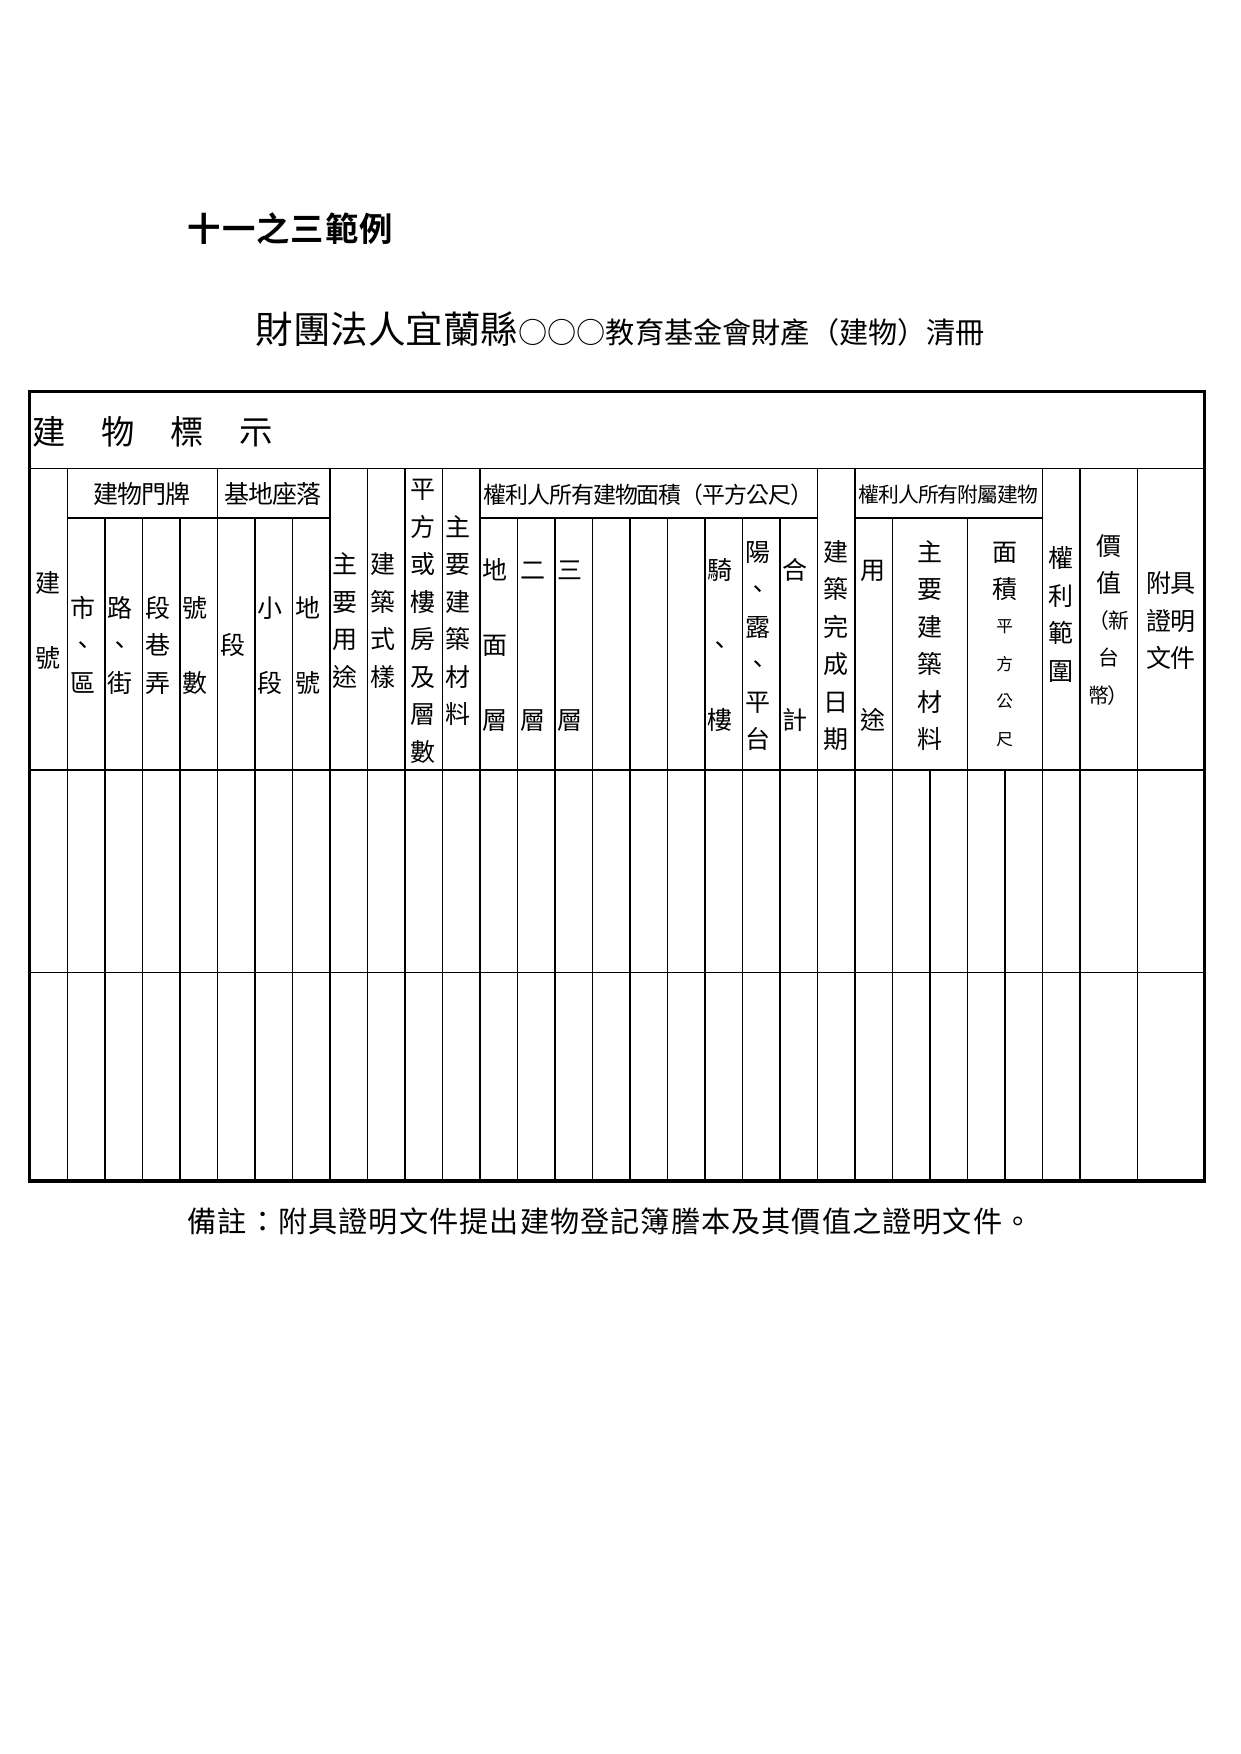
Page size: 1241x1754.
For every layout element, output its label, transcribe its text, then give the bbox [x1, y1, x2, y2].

table_cell [706, 973, 742, 1179]
table_cell [818, 973, 854, 1179]
table_cell 建物門牌 [68, 469, 217, 517]
table_cell [406, 973, 442, 1179]
table_cell 用 途 [856, 519, 892, 769]
table_cell 主 要 建 築 材 料 [893, 519, 967, 769]
table_cell [143, 771, 179, 971]
table_cell [1081, 771, 1137, 971]
table_cell [218, 973, 254, 1179]
table_cell [68, 771, 104, 971]
text 十一之三範例 [187, 189, 1053, 264]
table_cell 地 面 層 [481, 519, 517, 769]
table_cell [31, 771, 67, 971]
table_cell [256, 973, 292, 1179]
table_cell [143, 973, 179, 1179]
table_cell 陽 、露 、平 台 [743, 519, 779, 769]
table_cell [593, 771, 629, 971]
table_cell [781, 973, 817, 1179]
table_cell [818, 469, 854, 517]
table_cell 路 、街 [106, 519, 142, 769]
table_cell [556, 771, 592, 971]
table_cell [481, 771, 517, 971]
table_cell 號 數 [181, 519, 217, 769]
table_cell [368, 771, 404, 971]
table_cell 段 巷 弄 [143, 519, 179, 769]
table_cell 價 值 （新台幣） [1081, 469, 1137, 769]
table_cell [1138, 973, 1203, 1179]
table_cell [443, 771, 479, 971]
table_cell 權 利 範 圍 [1043, 469, 1079, 769]
table_cell [631, 519, 667, 769]
table_cell 合 計 [781, 519, 817, 769]
table_cell 地 號 [293, 519, 329, 769]
table_cell [218, 771, 254, 971]
table_cell [293, 973, 329, 1179]
table_cell [931, 771, 967, 971]
table_cell 三 層 [556, 519, 592, 769]
table_cell [631, 973, 667, 1179]
table_cell [1006, 973, 1042, 1179]
table_cell [293, 771, 329, 971]
table_cell [706, 771, 742, 971]
table_cell [443, 973, 479, 1179]
table_cell [1081, 973, 1137, 1179]
text 備註：附具證明文件提出建物登記簿謄本及其價值之證明文件。 [187, 1183, 1053, 1257]
table_cell [893, 973, 929, 1179]
table_cell 建築 式 樣 [368, 469, 404, 769]
table_cell [856, 973, 892, 1179]
table_cell [368, 973, 404, 1179]
table_cell [631, 771, 667, 971]
table_cell [743, 973, 779, 1179]
table_cell 平 方 或 樓 房 及 層 數 [406, 469, 442, 769]
table_cell 面 積 平 方 公 尺 [968, 519, 1042, 769]
table_cell [406, 771, 442, 971]
table_cell [1138, 771, 1203, 971]
table_cell [856, 771, 892, 971]
table_cell 段 [218, 519, 254, 769]
table_cell 權利人所有附屬建物 [856, 469, 1042, 517]
table_cell [106, 771, 142, 971]
table_cell [668, 973, 704, 1179]
table_cell 建 築 完 成 日 期 [818, 517, 854, 769]
table_cell [481, 973, 517, 1179]
table_cell [668, 519, 704, 769]
table_header 建 物 標 示 [31, 393, 1203, 468]
table_cell [68, 973, 104, 1179]
table_cell 二 層 [518, 519, 554, 769]
table_cell [31, 973, 67, 1179]
table_cell 基地座落 [218, 469, 329, 517]
table_cell [181, 973, 217, 1179]
table_cell [893, 771, 929, 971]
table_cell 附具 證明 文件 [1138, 469, 1203, 769]
table_cell [668, 771, 704, 971]
table_cell [593, 973, 629, 1179]
table_cell [556, 973, 592, 1179]
table_cell [1006, 771, 1042, 971]
table_cell [331, 771, 367, 971]
table_cell [931, 973, 967, 1179]
table_cell [818, 771, 854, 971]
table_cell 市 、 區 [68, 519, 104, 769]
table_cell 小 段 [256, 519, 292, 769]
table_cell [256, 771, 292, 971]
table_cell 建 號 [31, 469, 67, 769]
table_cell [968, 771, 1004, 971]
table_cell [1043, 973, 1079, 1179]
table_cell 權利人所有建物面積（平方公尺） [481, 469, 817, 517]
table_cell [331, 973, 367, 1179]
table_cell [1043, 771, 1079, 971]
table_cell [518, 973, 554, 1179]
table_cell [106, 973, 142, 1179]
text 財團法人宜蘭縣○○○教育基金會財產（建物）清冊 [187, 289, 1053, 364]
table_cell 主 要 建 築 材 料 [443, 469, 479, 769]
table_cell [781, 771, 817, 971]
table_cell 騎 、 樓 [706, 519, 742, 769]
table_cell [968, 973, 1004, 1179]
table_cell [518, 771, 554, 971]
table_cell [743, 771, 779, 971]
table_cell [181, 771, 217, 971]
table_cell 主 要 用 途 [331, 469, 367, 769]
table_cell [593, 519, 629, 769]
